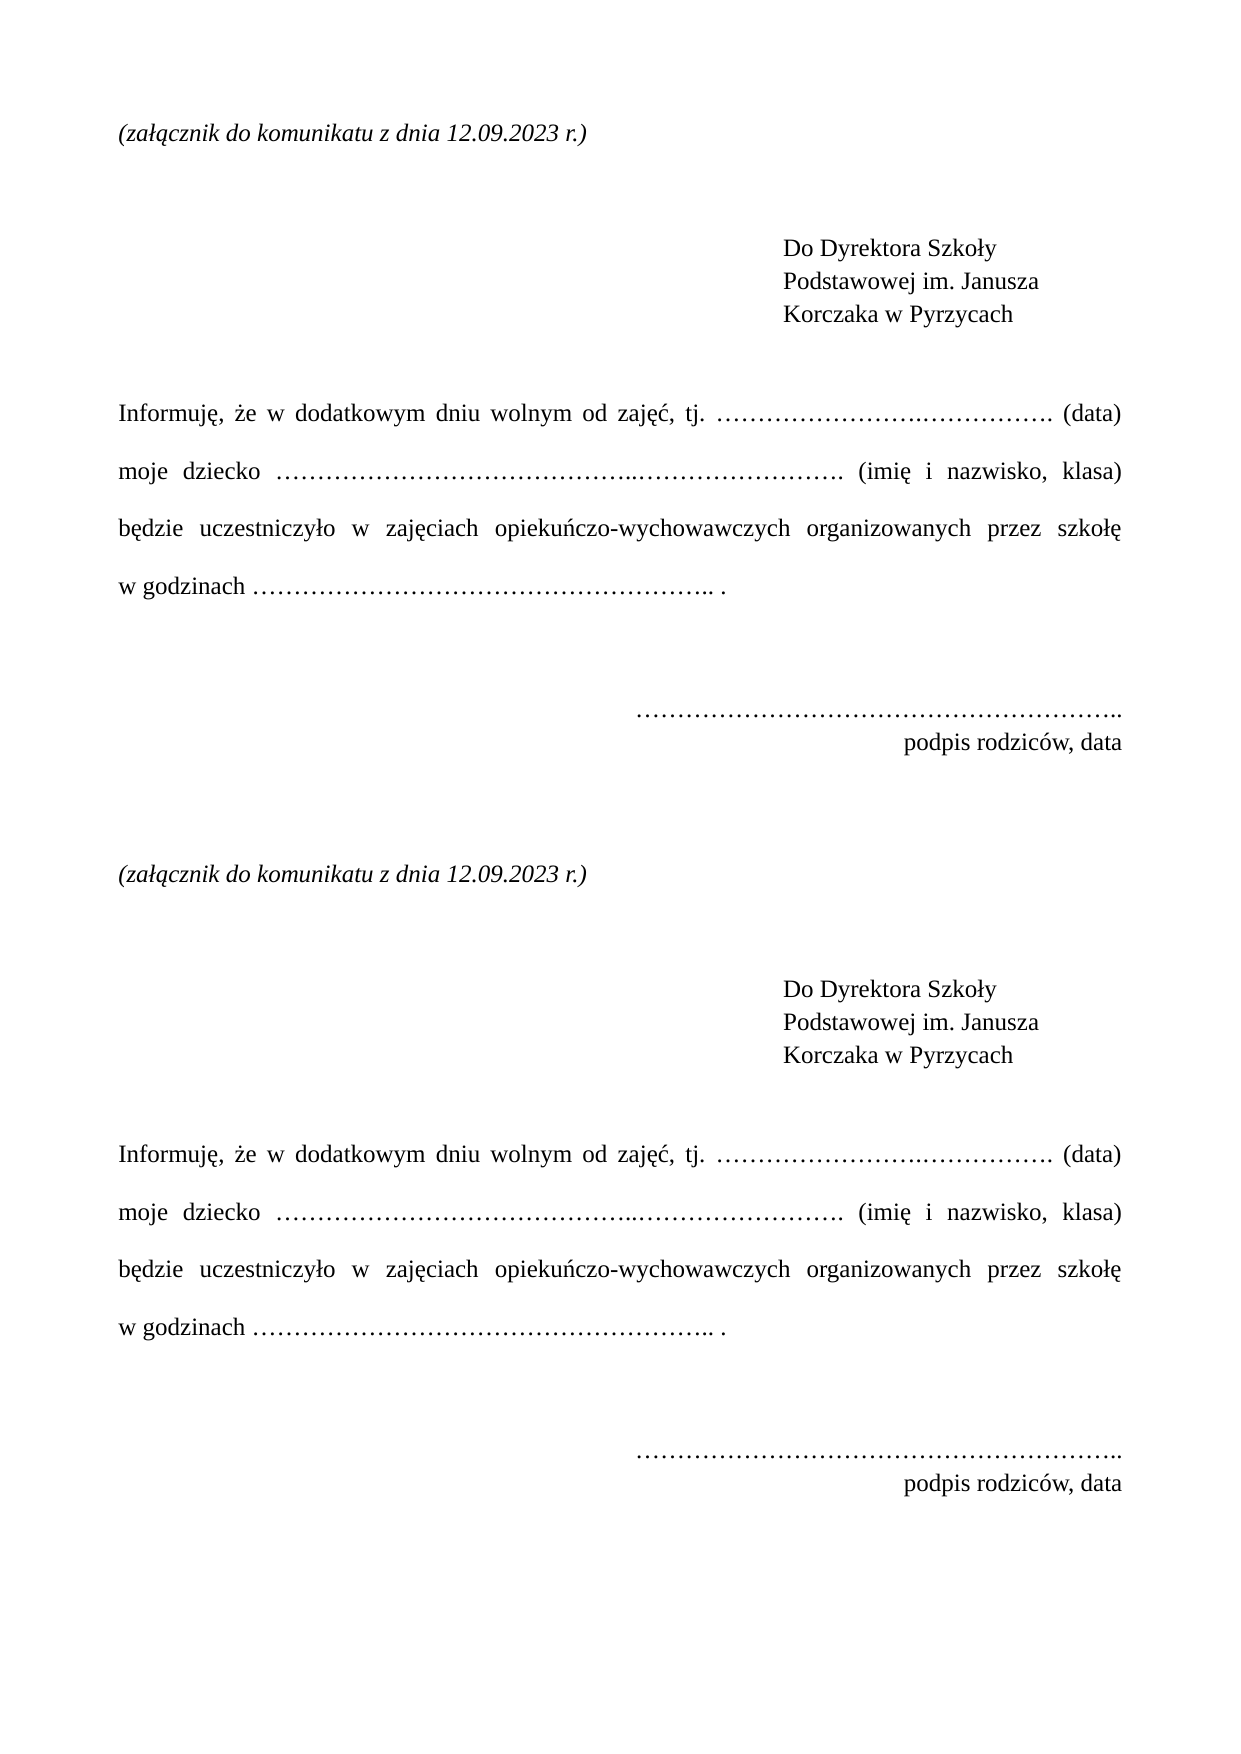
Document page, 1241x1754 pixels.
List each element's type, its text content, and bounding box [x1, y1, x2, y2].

text Korczaka w Pyrzycach [118, 1040, 1122, 1069]
text Podstawowej im. Janusza [118, 266, 1122, 295]
text Informuję, że w dodatkowym dniu wolnym od zajęć, tj. …………………….……………. (data) moje dziecko ……………………………………..……………………. (imię i nazwisko, klasa) będzie uczestniczyło w zajęciach opiekuńczo-wychowawczych organizowanych przez szkołę w godzinach ……………………………………………….. . [118, 398, 1122, 599]
text Informuję, że w dodatkowym dniu wolnym od zajęć, tj. …………………….……………. (data) moje dziecko ……………………………………..……………………. (imię i nazwisko, klasa) będzie uczestniczyło w zajęciach opiekuńczo-wychowawczych organizowanych przez szkołę w godzinach ……………………………………………….. . [118, 1139, 1122, 1341]
text ………………………………………………….. [118, 694, 1122, 723]
text Podstawowej im. Janusza [118, 1007, 1122, 1036]
text Do Dyrektora Szkoły [118, 233, 1122, 262]
text (załącznik do komunikatu z dnia 12.09.2023 r.) [118, 859, 1122, 888]
text ………………………………………………….. [118, 1436, 1122, 1464]
text (załącznik do komunikatu z dnia 12.09.2023 r.) [118, 118, 1122, 147]
text podpis rodziców, data [118, 1468, 1122, 1497]
text Do Dyrektora Szkoły [118, 974, 1122, 1003]
text Korczaka w Pyrzycach [118, 299, 1122, 328]
text podpis rodziców, data [118, 727, 1122, 756]
